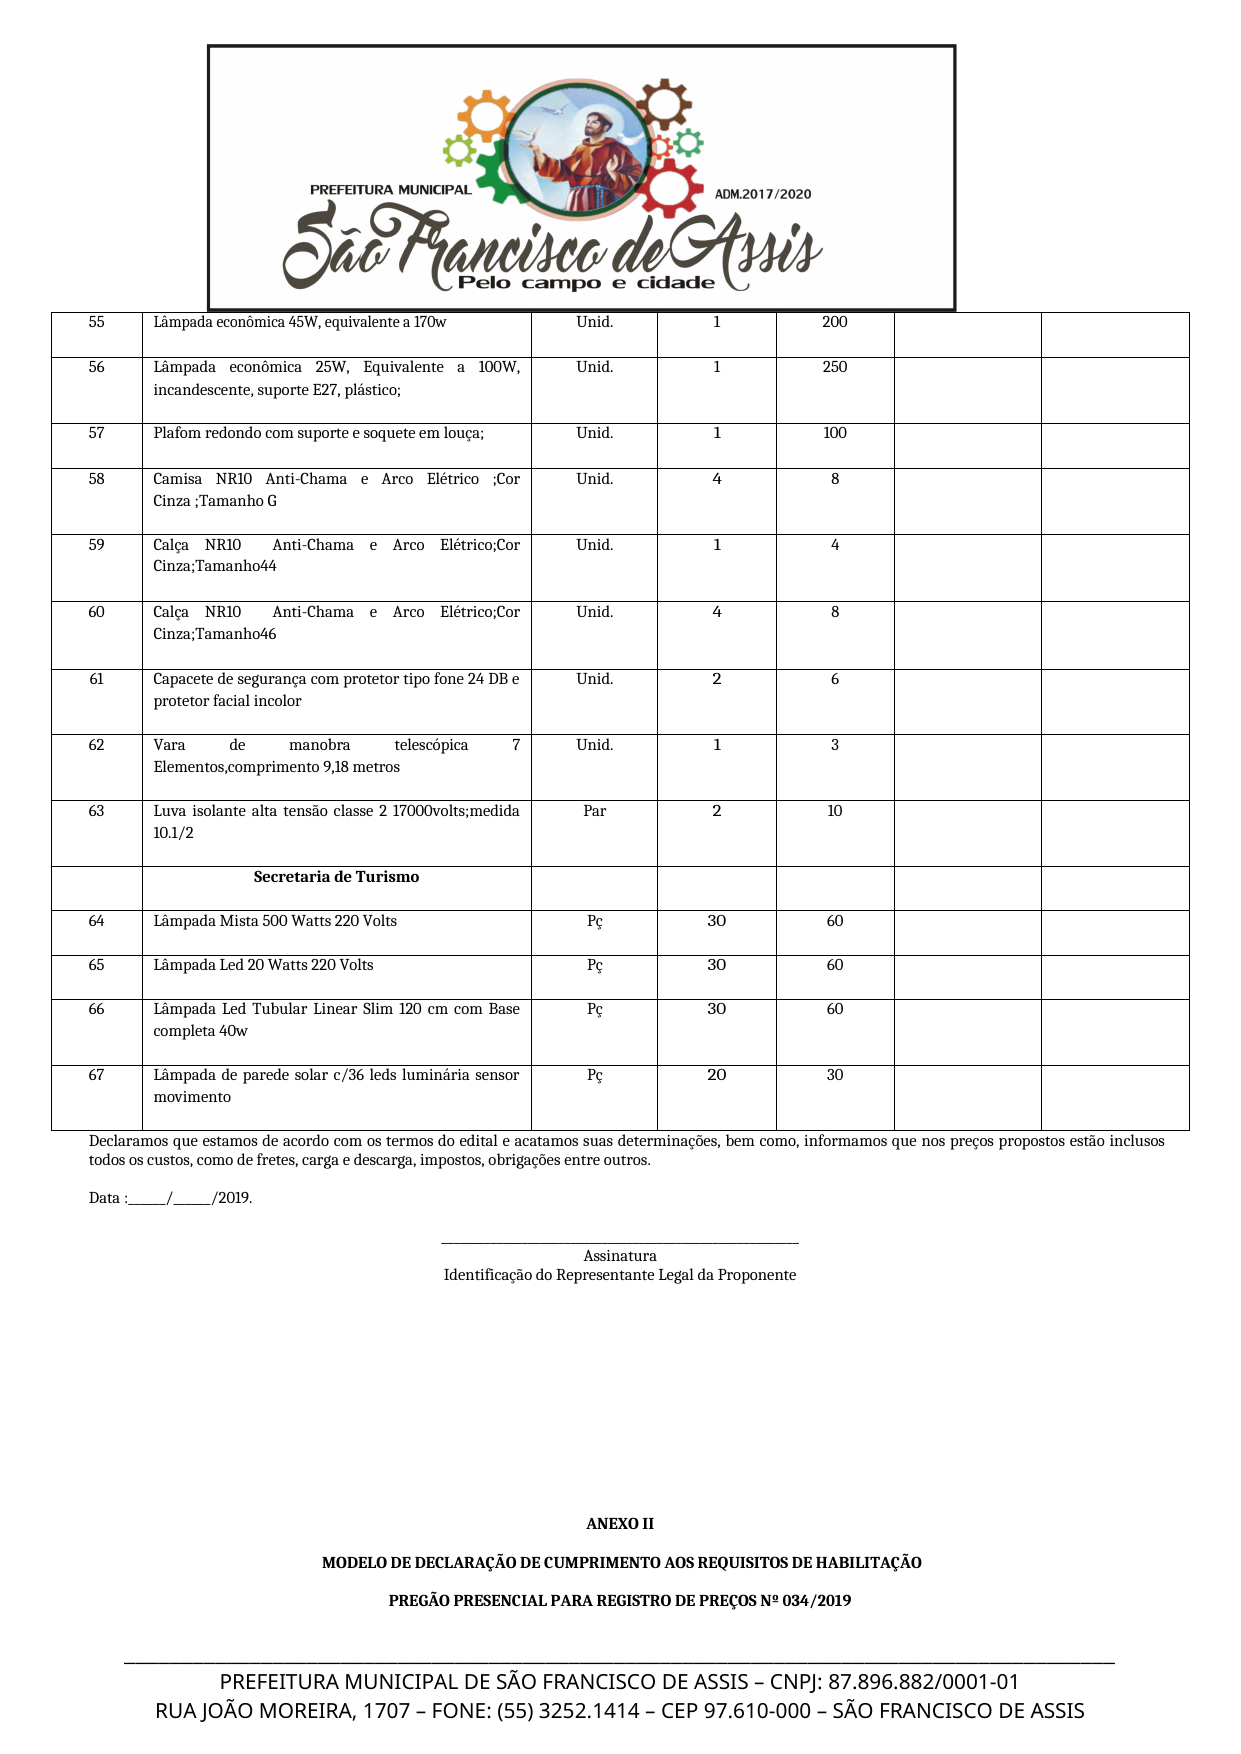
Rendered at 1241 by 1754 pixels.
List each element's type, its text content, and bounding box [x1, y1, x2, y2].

table_cell [1042, 1066, 1189, 1130]
table_cell Lâmpada econômica 45W, equivalente a 170w [143, 313, 531, 357]
table_cell 250 [777, 358, 894, 423]
table_cell [1042, 801, 1189, 866]
table_cell [1042, 602, 1189, 668]
text MODELO DE DECLARAÇÃO DE CUMPRIMENTO AOS REQUISITOS DE HABILITAÇÃO [89, 1553, 1152, 1572]
table_cell 2 [658, 670, 776, 734]
table_cell 62 [52, 735, 142, 800]
table_cell 1 [658, 735, 776, 800]
table_cell [895, 1066, 1041, 1130]
table_cell Lâmpada de parede solar c/36 leds luminária sensor movimento [143, 1066, 531, 1130]
table_cell 4 [658, 602, 776, 668]
table_cell [895, 424, 1041, 468]
text PREGÃO PRESENCIAL PARA REGISTRO DE PREÇOS Nº 034/2019 [89, 1591, 1152, 1611]
table_cell [1042, 535, 1189, 601]
table_cell 200 [777, 313, 894, 357]
table_cell [1042, 313, 1189, 357]
text Identificação do Representante Legal da Proponente [89, 1266, 1152, 1285]
table_cell 30 [658, 911, 776, 954]
table_cell [895, 911, 1041, 954]
table_cell 4 [777, 535, 894, 601]
table_cell 10 [777, 801, 894, 866]
table_cell 30 [777, 1066, 894, 1130]
table_cell Camisa NR10 Anti-Chama e Arco Elétrico ;Cor Cinza ;Tamanho G [143, 469, 531, 534]
table_cell Unid. [532, 535, 657, 601]
table_cell 59 [52, 535, 142, 601]
table_cell 2 [658, 801, 776, 866]
table_cell Pç [532, 1066, 657, 1130]
table_cell Capacete de segurança com protetor tipo fone 24 DB e protetor facial incolor [143, 670, 531, 734]
table_cell Unid. [532, 735, 657, 800]
table_cell Calça NR10 Anti-Chama e Arco Elétrico;Cor Cinza;Tamanho44 [143, 535, 531, 601]
text Declaramos que estamos de acordo com os termos do edital e acatamos suas determinações, bem como, informamos que nos preços propostos estão inclusos todos os custos, como de fretes, carga e descarga, impostos, obrigações entre outros. [89, 1131, 1167, 1170]
table_cell [895, 358, 1041, 423]
table_cell 55 [52, 313, 142, 357]
table_cell [1042, 1000, 1189, 1064]
table_cell Secretaria de Turismo [143, 867, 531, 910]
table_cell 8 [777, 602, 894, 668]
table_cell [777, 867, 894, 910]
table_cell [1042, 424, 1189, 468]
text Assinatura [89, 1246, 1152, 1266]
text __________________________________________________________ [89, 1227, 1152, 1246]
table_cell [895, 313, 1041, 357]
table_cell Plafom redondo com suporte e soquete em louça; [143, 424, 531, 468]
table_cell 57 [52, 424, 142, 468]
table_cell 58 [52, 469, 142, 534]
table_cell 1 [658, 535, 776, 601]
table_cell [1042, 735, 1189, 800]
table_cell [532, 867, 657, 910]
table_cell 60 [52, 602, 142, 668]
table_cell Lâmpada Led 20 Watts 220 Volts [143, 956, 531, 999]
table_cell [895, 735, 1041, 800]
table_cell [895, 801, 1041, 866]
table_cell Luva isolante alta tensão classe 2 17000volts;medida 10.1/2 [143, 801, 531, 866]
table_cell Unid. [532, 469, 657, 534]
table_cell [1042, 469, 1189, 534]
table_cell Lâmpada Led Tubular Linear Slim 120 cm com Base completa 40w [143, 1000, 531, 1064]
table_cell Par [532, 801, 657, 866]
table_cell 67 [52, 1066, 142, 1130]
table_cell [895, 602, 1041, 668]
table_cell [1042, 911, 1189, 954]
table_cell 6 [777, 670, 894, 734]
text Data :______/______/2019. [89, 1189, 1152, 1208]
table_cell Vara de manobra telescópica 7 Elementos,comprimento 9,18 metros [143, 735, 531, 800]
table_cell [658, 867, 776, 910]
table_cell 56 [52, 358, 142, 423]
table_cell Pç [532, 956, 657, 999]
table_cell Lâmpada Mista 500 Watts 220 Volts [143, 911, 531, 954]
table_cell Lâmpada econômica 25W, Equivalente a 100W, incandescente, suporte E27, plástico; [143, 358, 531, 423]
table_cell 64 [52, 911, 142, 954]
table_cell [895, 469, 1041, 534]
table_cell 30 [658, 1000, 776, 1064]
table_cell 63 [52, 801, 142, 866]
table_cell 100 [777, 424, 894, 468]
table_cell 3 [777, 735, 894, 800]
table_cell [1042, 867, 1189, 910]
table_cell Pç [532, 1000, 657, 1064]
table_cell 61 [52, 670, 142, 734]
table_cell 60 [777, 911, 894, 954]
table_cell Unid. [532, 358, 657, 423]
table_cell [895, 867, 1041, 910]
table_cell [1042, 956, 1189, 999]
table_cell [895, 535, 1041, 601]
table_cell [895, 956, 1041, 999]
table_cell Pç [532, 911, 657, 954]
table_cell [895, 670, 1041, 734]
table_cell [1042, 358, 1189, 423]
table_cell [1042, 670, 1189, 734]
table_cell 8 [777, 469, 894, 534]
table_cell [895, 1000, 1041, 1064]
table_cell 4 [658, 469, 776, 534]
table_cell 30 [658, 956, 776, 999]
table_cell 60 [777, 1000, 894, 1064]
table_cell 20 [658, 1066, 776, 1130]
table_cell Unid. [532, 424, 657, 468]
table_cell 66 [52, 1000, 142, 1064]
table_cell Unid. [532, 670, 657, 734]
table_cell 1 [658, 358, 776, 423]
text ANEXO II [89, 1515, 1152, 1534]
table_cell [52, 867, 142, 910]
table_cell 1 [658, 424, 776, 468]
table_cell Unid. [532, 313, 657, 357]
table_cell 65 [52, 956, 142, 999]
table_cell Unid. [532, 602, 657, 668]
table_cell 1 [658, 313, 776, 357]
table_cell Calça NR10 Anti-Chama e Arco Elétrico;Cor Cinza;Tamanho46 [143, 602, 531, 668]
table_cell 60 [777, 956, 894, 999]
